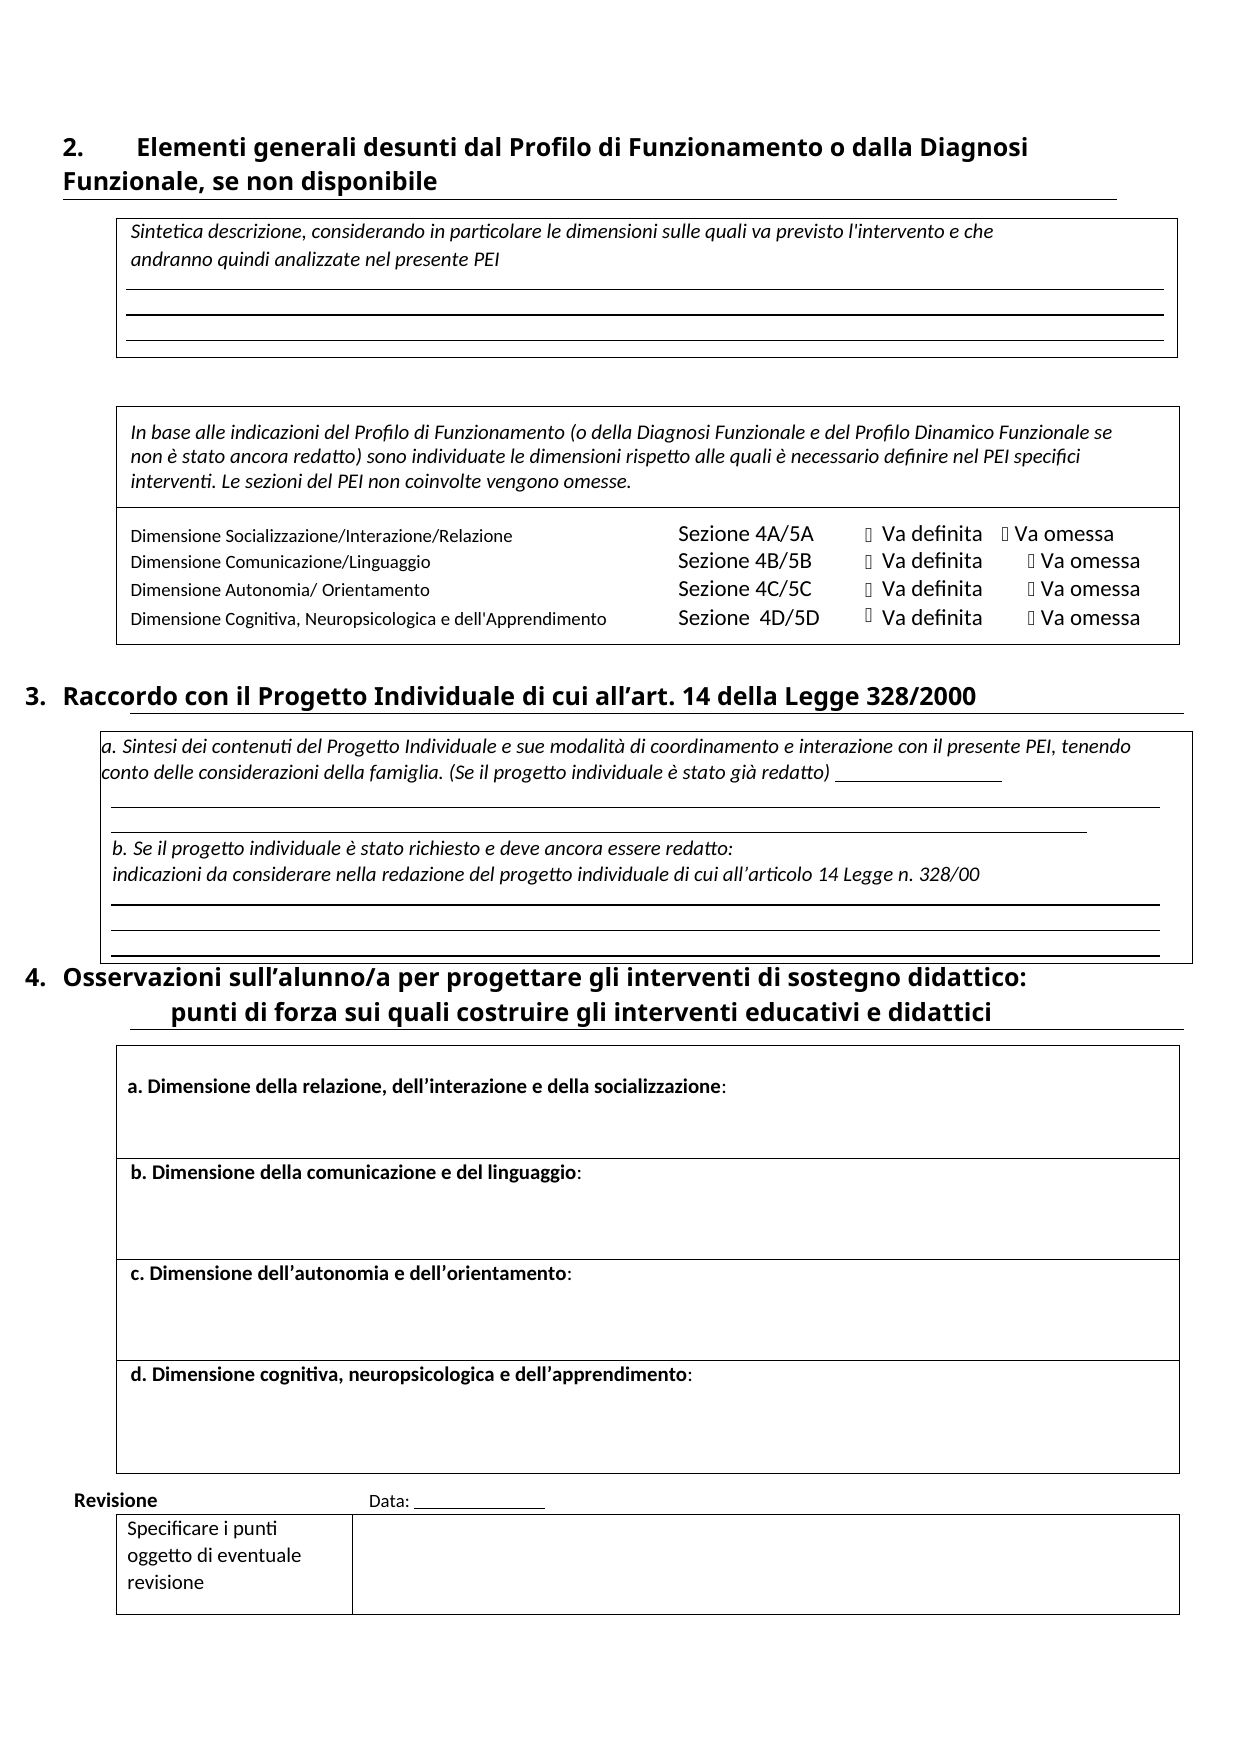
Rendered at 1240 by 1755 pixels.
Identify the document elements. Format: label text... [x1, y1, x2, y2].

table_cell Va definita [876, 548, 992, 575]
list [101, 732, 1192, 963]
table_cell Dimensione Comunicazione/Linguaggio [117, 548, 619, 575]
text Sintetica descrizione, considerando in particolare le dimensioni sulle quali va previsto l'intervento e che andranno quindi analizzate nel presente PEI [131, 219, 1083, 271]
table_cell Dimensione Socializzazione/Interazione/Relazione [117, 508, 619, 547]
text punti di forza sui quali costruire gli interventi educativi e didattici [170, 994, 1221, 1029]
table_cell  [832, 548, 876, 575]
table_cell c. Dimensione dell’autonomia e dell’orientamento: [117, 1260, 1179, 1360]
text Revisione Data: [74, 1487, 1221, 1512]
table_header a. Dimensione della relazione, dell’interazione e della socializzazione: [117, 1046, 1179, 1158]
table_cell  Va omessa [992, 508, 1179, 547]
list Raccordo con il Progetto Individuale di cui all’art. 14 della Legge 328/2000 [25, 678, 1221, 712]
table_cell b. Dimensione della comunicazione e del linguaggio: [117, 1159, 1179, 1259]
table_cell Dimensione Cognitiva, Neuropsicologica e dell'Apprendimento [117, 603, 619, 643]
table_header In base alle indicazioni del Profilo di Funzionamento (o della Diagnosi Funzionale e del Profilo Dinamico Funzionale se non è stato ancora redatto) sono individuate le dimensioni rispetto alle quali è necessario definire nel PEI specifici interventi. Le sezioni del PEI non coinvolte vengono omesse. [117, 407, 1179, 507]
table_cell  Va omessa [992, 575, 1179, 603]
table_cell Va definita [876, 575, 992, 603]
table_cell Dimensione Autonomia/ Orientamento [117, 575, 619, 603]
table_cell Va definita [876, 508, 992, 547]
table_cell  Va omessa [992, 603, 1179, 643]
table_cell d. Dimensione cognitiva, neuropsicologica e dell’apprendimento: [117, 1361, 1179, 1473]
table_cell  [832, 508, 876, 547]
list Osservazioni sull’alunno/a per progettare gli interventi di sostegno didattico: [25, 724, 1221, 992]
table_cell Va definita [876, 603, 992, 643]
table_cell Sezione 4C/5C [619, 575, 832, 603]
table_cell  [832, 575, 876, 603]
list Sintesi dei contenuti del Progetto Individuale e sue modalità di coordinamento e interazione con il presente PEI, tenendo conto delle considerazioni della famiglia. (Se il progetto individuale è stato già redatto) [101, 734, 1142, 784]
table_header Specificare i punti oggetto di eventuale revisione [117, 1515, 352, 1614]
table_cell Sezione 4D/5D [619, 603, 832, 643]
table_header [353, 1515, 1179, 1614]
list Elementi generali desunti dal Profilo di Funzionamento o dalla Diagnosi Funzionale, se non disponibile [62, 130, 1067, 198]
list indicazioni da considerare nella redazione del progetto individuale di cui all’articolo 14 Legge n. 328/00 [112, 861, 1192, 886]
table_cell  Va omessa [992, 548, 1179, 575]
table_cell Sezione 4B/5B [619, 548, 832, 575]
table_cell Sezione 4A/5A [619, 508, 832, 547]
list Se il progetto individuale è stato richiesto e deve ancora essere redatto: [112, 836, 1192, 861]
table_cell  [832, 603, 876, 643]
